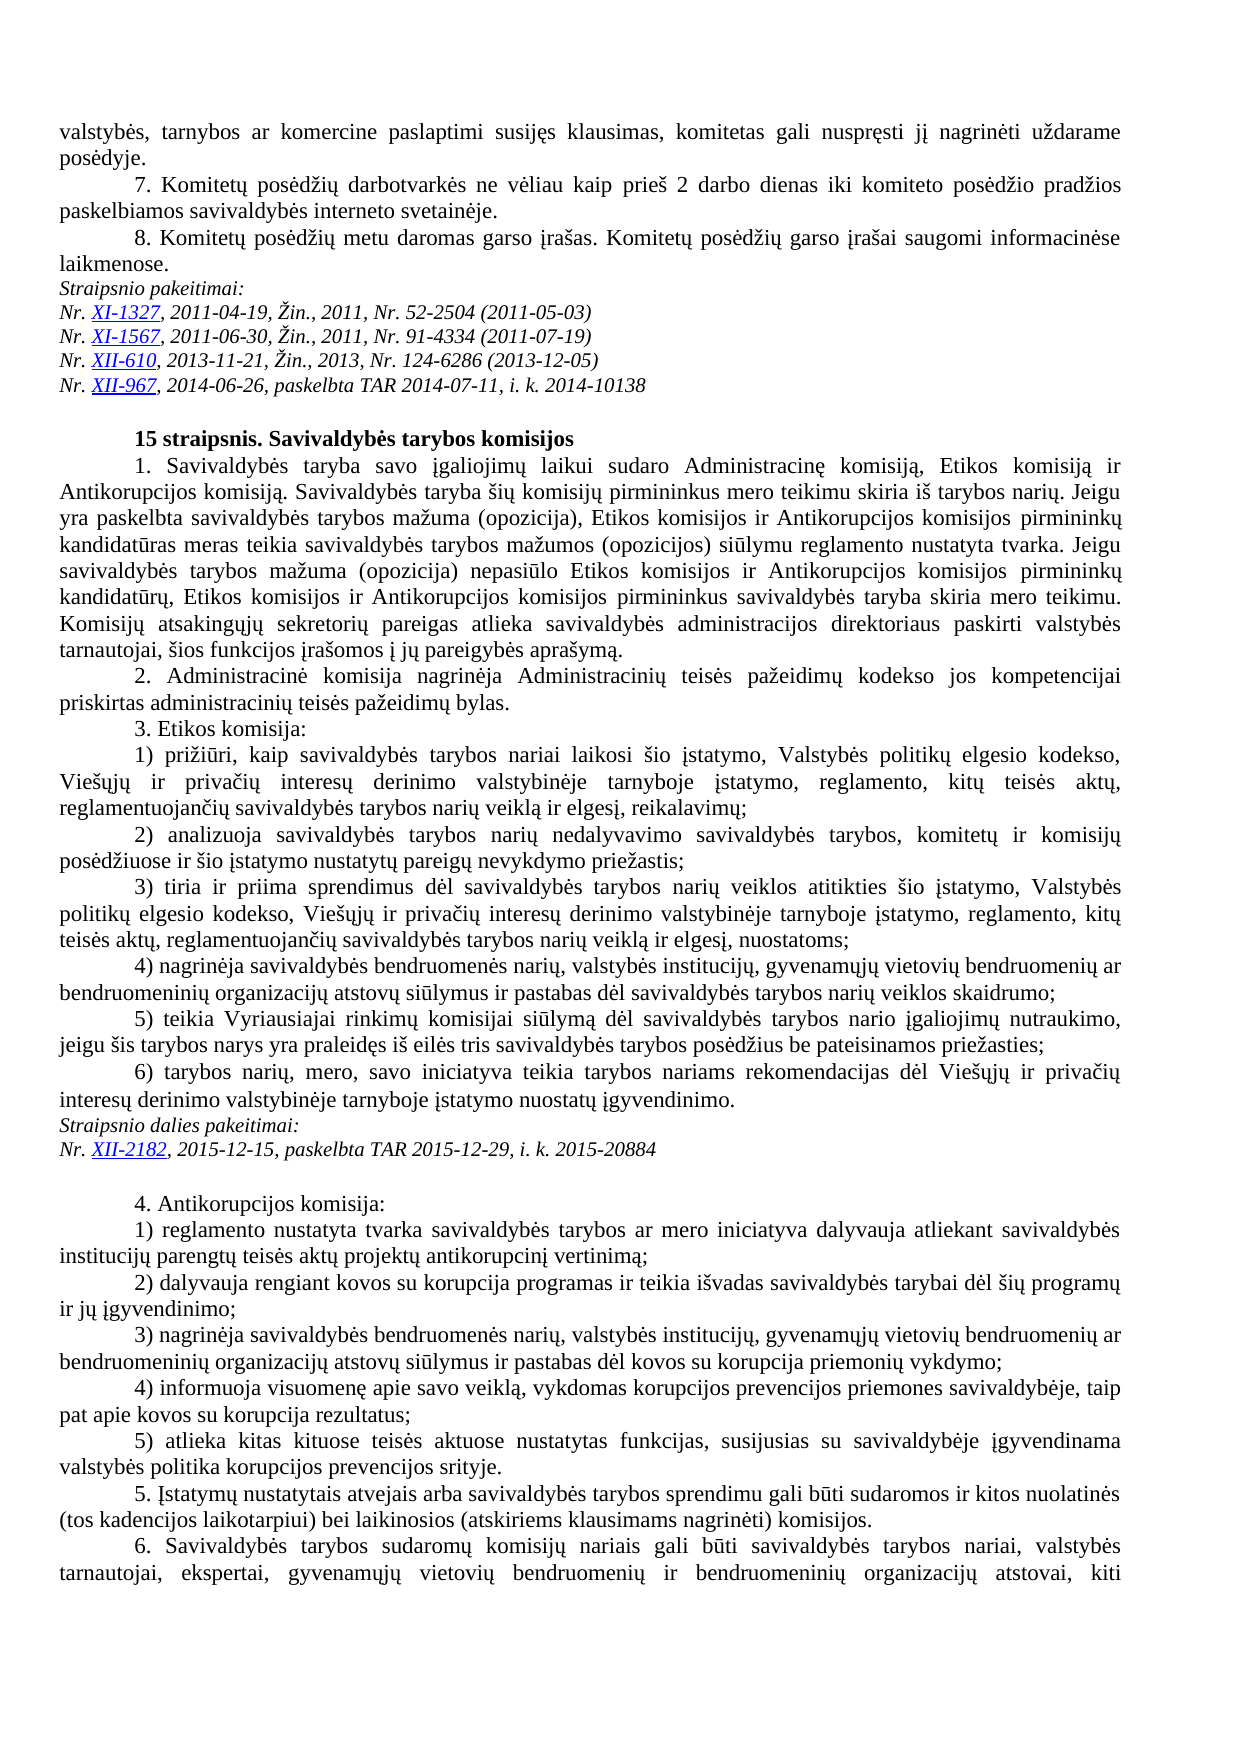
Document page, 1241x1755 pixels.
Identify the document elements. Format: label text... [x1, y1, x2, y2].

text 1. Savivaldybės taryba savo įgaliojimų laikui sudaro Administracinę komisiją, Etikos komisiją ir Antikorupcijos komisiją. Savivaldybės taryba šių komisijų pirmininkus mero teikimu skiria iš tarybos narių. Jeigu yra paskelbta savivaldybės tarybos mažuma (opozicija), Etikos komisijos ir Antikorupcijos komisijos pirmininkų kandidatūras meras teikia savivaldybės tarybos mažumos (opozicijos) siūlymu reglamento nustatyta tvarka. Jeigu savivaldybės tarybos mažuma (opozicija) nepasiūlo Etikos komisijos ir Antikorupcijos komisijos pirmininkų kandidatūrų, Etikos komisijos ir Antikorupcijos komisijos pirmininkus savivaldybės taryba skiria mero teikimu. Komisijų atsakingųjų sekretorių pareigas atlieka savivaldybės administracijos direktoriaus paskirti valstybės tarnautojai, šios funkcijos įrašomos į jų pareigybės aprašymą. [59, 452, 1122, 662]
text 4. Antikorupcijos komisija: [59, 1190, 1122, 1216]
text 4) nagrinėja savivaldybės bendruomenės narių, valstybės institucijų, gyvenamųjų vietovių bendruomenių ar bendruomeninių organizacijų atstovų siūlymus ir pastabas dėl savivaldybės tarybos narių veiklos skaidrumo; [59, 952, 1122, 1005]
text 6. Savivaldybės tarybos sudaromų komisijų nariais gali būti savivaldybės tarybos nariai, valstybės tarnautojai, ekspertai, gyvenamųjų vietovių bendruomenių ir bendruomeninių organizacijų atstovai, kiti [59, 1532, 1122, 1585]
text Nr. XII-967, 2014-06-26, paskelbta TAR 2014-07-11, i. k. 2014-10138 [59, 372, 1122, 397]
text 7. Komitetų posėdžių darbotvarkės ne vėliau kaip prieš 2 darbo dienas iki komiteto posėdžio pradžios paskelbiamos savivaldybės interneto svetainėje. [59, 171, 1122, 223]
text 1) prižiūri, kaip savivaldybės tarybos nariai laikosi šio įstatymo, Valstybės politikų elgesio kodekso, Viešųjų ir privačių interesų derinimo valstybinėje tarnyboje įstatymo, reglamento, kitų teisės aktų, reglamentuojančių savivaldybės tarybos narių veiklą ir elgesį, reikalavimų; [59, 742, 1122, 821]
text Nr. XII-610, 2013-11-21, Žin., 2013, Nr. 124-6286 (2013-12-05) [59, 348, 1122, 372]
text 5. Įstatymų nustatytais atvejais arba savivaldybės tarybos sprendimu gali būti sudaromos ir kitos nuolatinės (tos kadencijos laikotarpiui) bei laikinosios (atskiriems klausimams nagrinėti) komisijos. [59, 1480, 1122, 1532]
text 4) informuoja visuomenę apie savo veiklą, vykdomas korupcijos prevencijos priemones savivaldybėje, taip pat apie kovos su korupcija rezultatus; [59, 1374, 1122, 1427]
text 5) teikia Vyriausiajai rinkimų komisijai siūlymą dėl savivaldybės tarybos nario įgaliojimų nutraukimo, jeigu šis tarybos narys yra praleidęs iš eilės tris savivaldybės tarybos posėdžius be pateisinamos priežasties; [59, 1005, 1122, 1058]
text Straipsnio pakeitimai: [59, 276, 1122, 300]
text valstybės, tarnybos ar komercine paslaptimi susijęs klausimas, komitetas gali nuspręsti jį nagrinėti uždarame posėdyje. [59, 118, 1122, 171]
text 5) atlieka kitas kituose teisės aktuose nustatytas funkcijas, susijusias su savivaldybėje įgyvendinama valstybės politika korupcijos prevencijos srityje. [59, 1427, 1122, 1480]
text 8. Komitetų posėdžių metu daromas garso įrašas. Komitetų posėdžių garso įrašai saugomi informacinėse laikmenose. [59, 223, 1122, 276]
text 2) dalyvauja rengiant kovos su korupcija programas ir teikia išvadas savivaldybės tarybai dėl šių programų ir jų įgyvendinimo; [59, 1269, 1122, 1322]
text 1) reglamento nustatyta tvarka savivaldybės tarybos ar mero iniciatyva dalyvauja atliekant savivaldybės institucijų parengtų teisės aktų projektų antikorupcinį vertinimą; [59, 1216, 1122, 1269]
text Straipsnio dalies pakeitimai: [59, 1113, 1122, 1137]
text Nr. XII-2182, 2015-12-15, paskelbta TAR 2015-12-29, i. k. 2015-20884 [59, 1137, 1122, 1161]
text 3) tiria ir priima sprendimus dėl savivaldybės tarybos narių veiklos atitikties šio įstatymo, Valstybės politikų elgesio kodekso, Viešųjų ir privačių interesų derinimo valstybinėje tarnyboje įstatymo, reglamento, kitų teisės aktų, reglamentuojančių savivaldybės tarybos narių veiklą ir elgesį, nuostatoms; [59, 873, 1122, 952]
text 6) tarybos narių, mero, savo iniciatyva teikia tarybos nariams rekomendacijas dėl Viešųjų ir privačių interesų derinimo valstybinėje tarnyboje įstatymo nuostatų įgyvendinimo. [59, 1058, 1122, 1113]
text 3. Etikos komisija: [59, 715, 1122, 742]
text Nr. XI-1567, 2011-06-30, Žin., 2011, Nr. 91-4334 (2011-07-19) [59, 324, 1122, 348]
text 2. Administracinė komisija nagrinėja Administracinių teisės pažeidimų kodekso jos kompetencijai priskirtas administracinių teisės pažeidimų bylas. [59, 662, 1122, 715]
text 15 straipsnis. Savivaldybės tarybos komisijos [59, 425, 1122, 452]
text 3) nagrinėja savivaldybės bendruomenės narių, valstybės institucijų, gyvenamųjų vietovių bendruomenių ar bendruomeninių organizacijų atstovų siūlymus ir pastabas dėl kovos su korupcija priemonių vykdymo; [59, 1322, 1122, 1374]
text Nr. XI-1327, 2011-04-19, Žin., 2011, Nr. 52-2504 (2011-05-03) [59, 300, 1122, 324]
text 2) analizuoja savivaldybės tarybos narių nedalyvavimo savivaldybės tarybos, komitetų ir komisijų posėdžiuose ir šio įstatymo nustatytų pareigų nevykdymo priežastis; [59, 821, 1122, 873]
